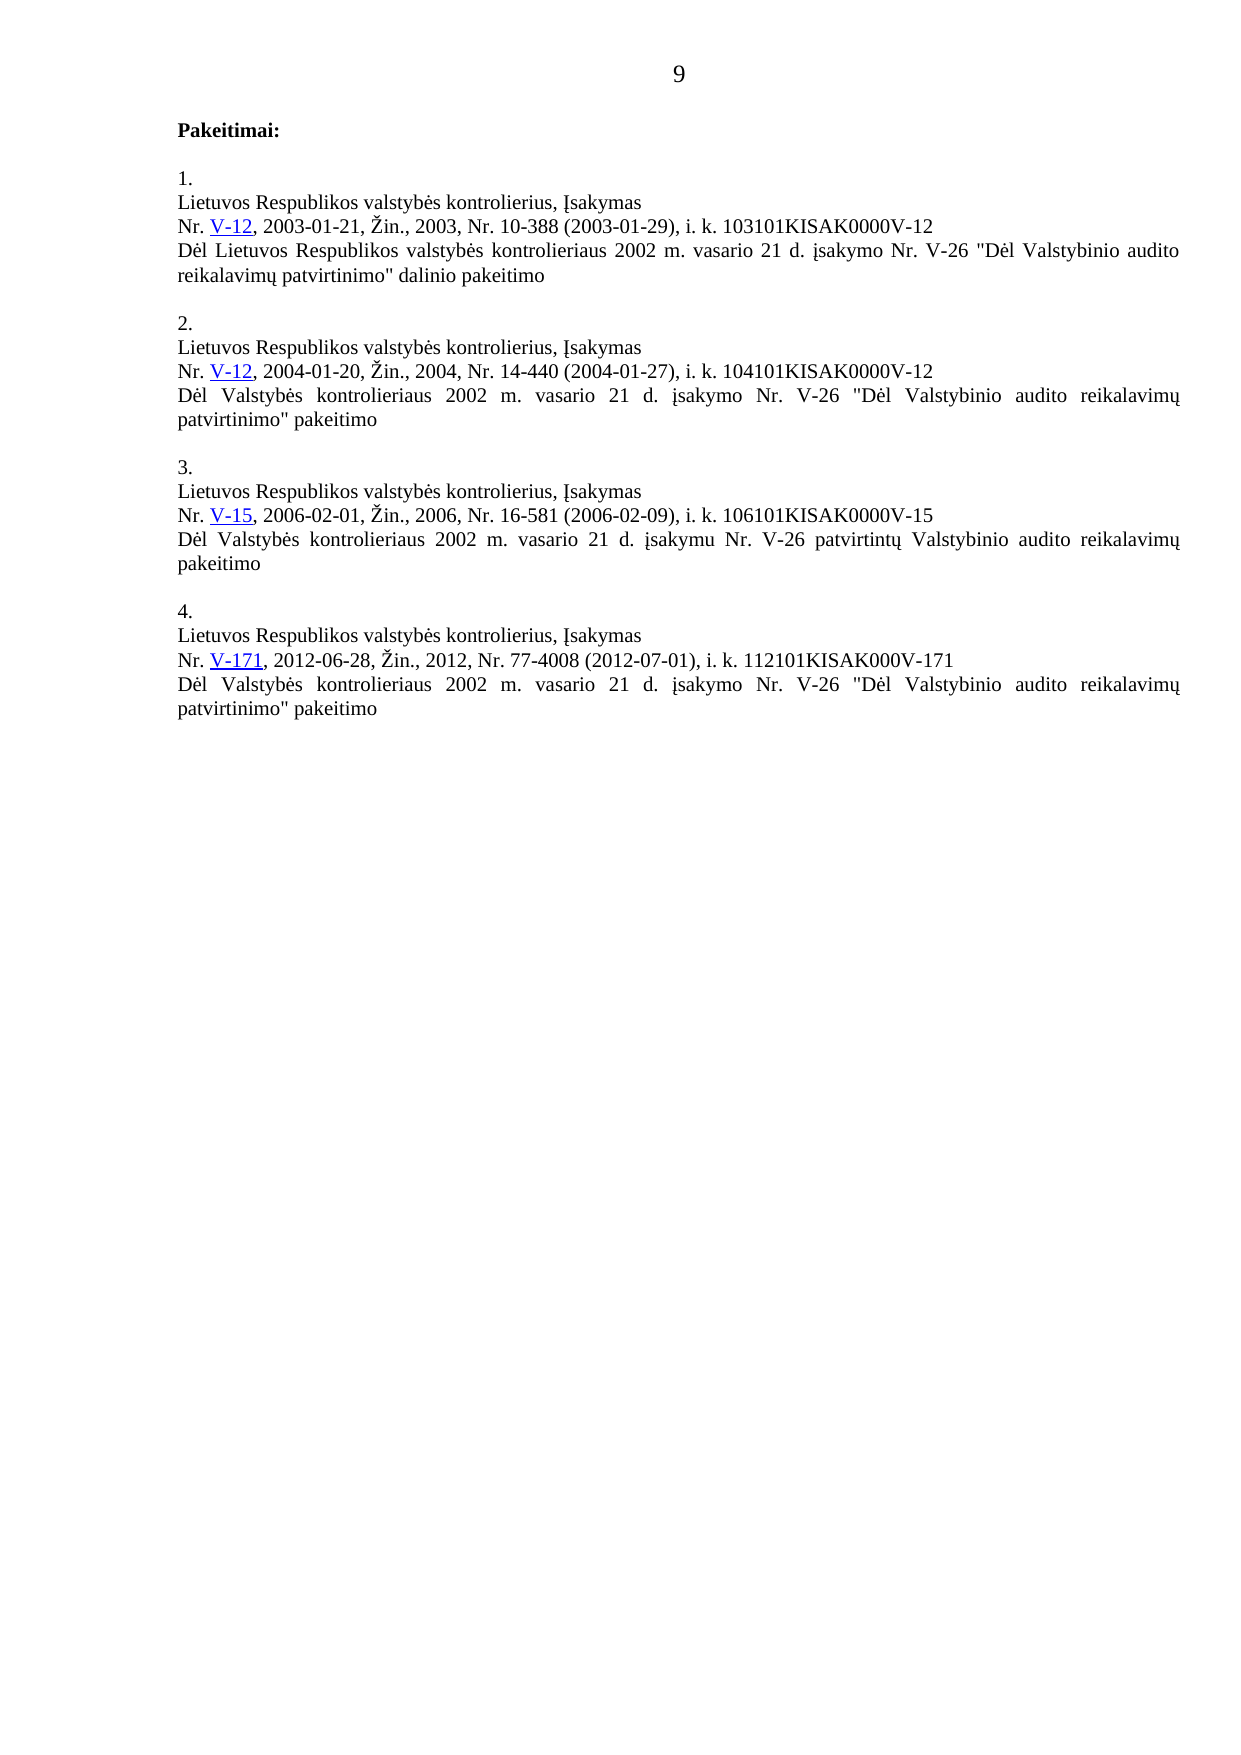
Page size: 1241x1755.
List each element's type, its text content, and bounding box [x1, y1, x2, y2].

text Lietuvos Respublikos valstybės kontrolierius, Įsakymas [177, 479, 1181, 503]
text 1. [177, 166, 1181, 190]
text Dėl Lietuvos Respublikos valstybės kontrolieriaus 2002 m. vasario 21 d. įsakymo Nr. V-26 "Dėl Valstybinio audito reikalavimų patvirtinimo" dalinio pakeitimo [177, 238, 1181, 287]
text Dėl Valstybės kontrolieriaus 2002 m. vasario 21 d. įsakymo Nr. V-26 "Dėl Valstybinio audito reikalavimų patvirtinimo" pakeitimo [177, 672, 1181, 720]
text Lietuvos Respublikos valstybės kontrolierius, Įsakymas [177, 335, 1181, 359]
text 2. [177, 311, 1181, 335]
text Nr. V-15, 2006-02-01, Žin., 2006, Nr. 16-581 (2006-02-09), i. k. 106101KISAK0000V-15 [177, 503, 1181, 527]
text Dėl Valstybės kontrolieriaus 2002 m. vasario 21 d. įsakymo Nr. V-26 "Dėl Valstybinio audito reikalavimų patvirtinimo" pakeitimo [177, 383, 1181, 431]
text Nr. V-12, 2004-01-20, Žin., 2004, Nr. 14-440 (2004-01-27), i. k. 104101KISAK0000V-12 [177, 359, 1181, 383]
text Nr. V-171, 2012-06-28, Žin., 2012, Nr. 77-4008 (2012-07-01), i. k. 112101KISAK000V-171 [177, 647, 1181, 672]
text Lietuvos Respublikos valstybės kontrolierius, Įsakymas [177, 190, 1181, 214]
text 3. [177, 455, 1181, 479]
text Lietuvos Respublikos valstybės kontrolierius, Įsakymas [177, 623, 1181, 647]
text 4. [177, 599, 1181, 623]
text Nr. V-12, 2003-01-21, Žin., 2003, Nr. 10-388 (2003-01-29), i. k. 103101KISAK0000V-12 [177, 214, 1181, 238]
text Pakeitimai: [177, 118, 1181, 142]
text Dėl Valstybės kontrolieriaus 2002 m. vasario 21 d. įsakymu Nr. V-26 patvirtintų Valstybinio audito reikalavimų pakeitimo [177, 527, 1181, 575]
